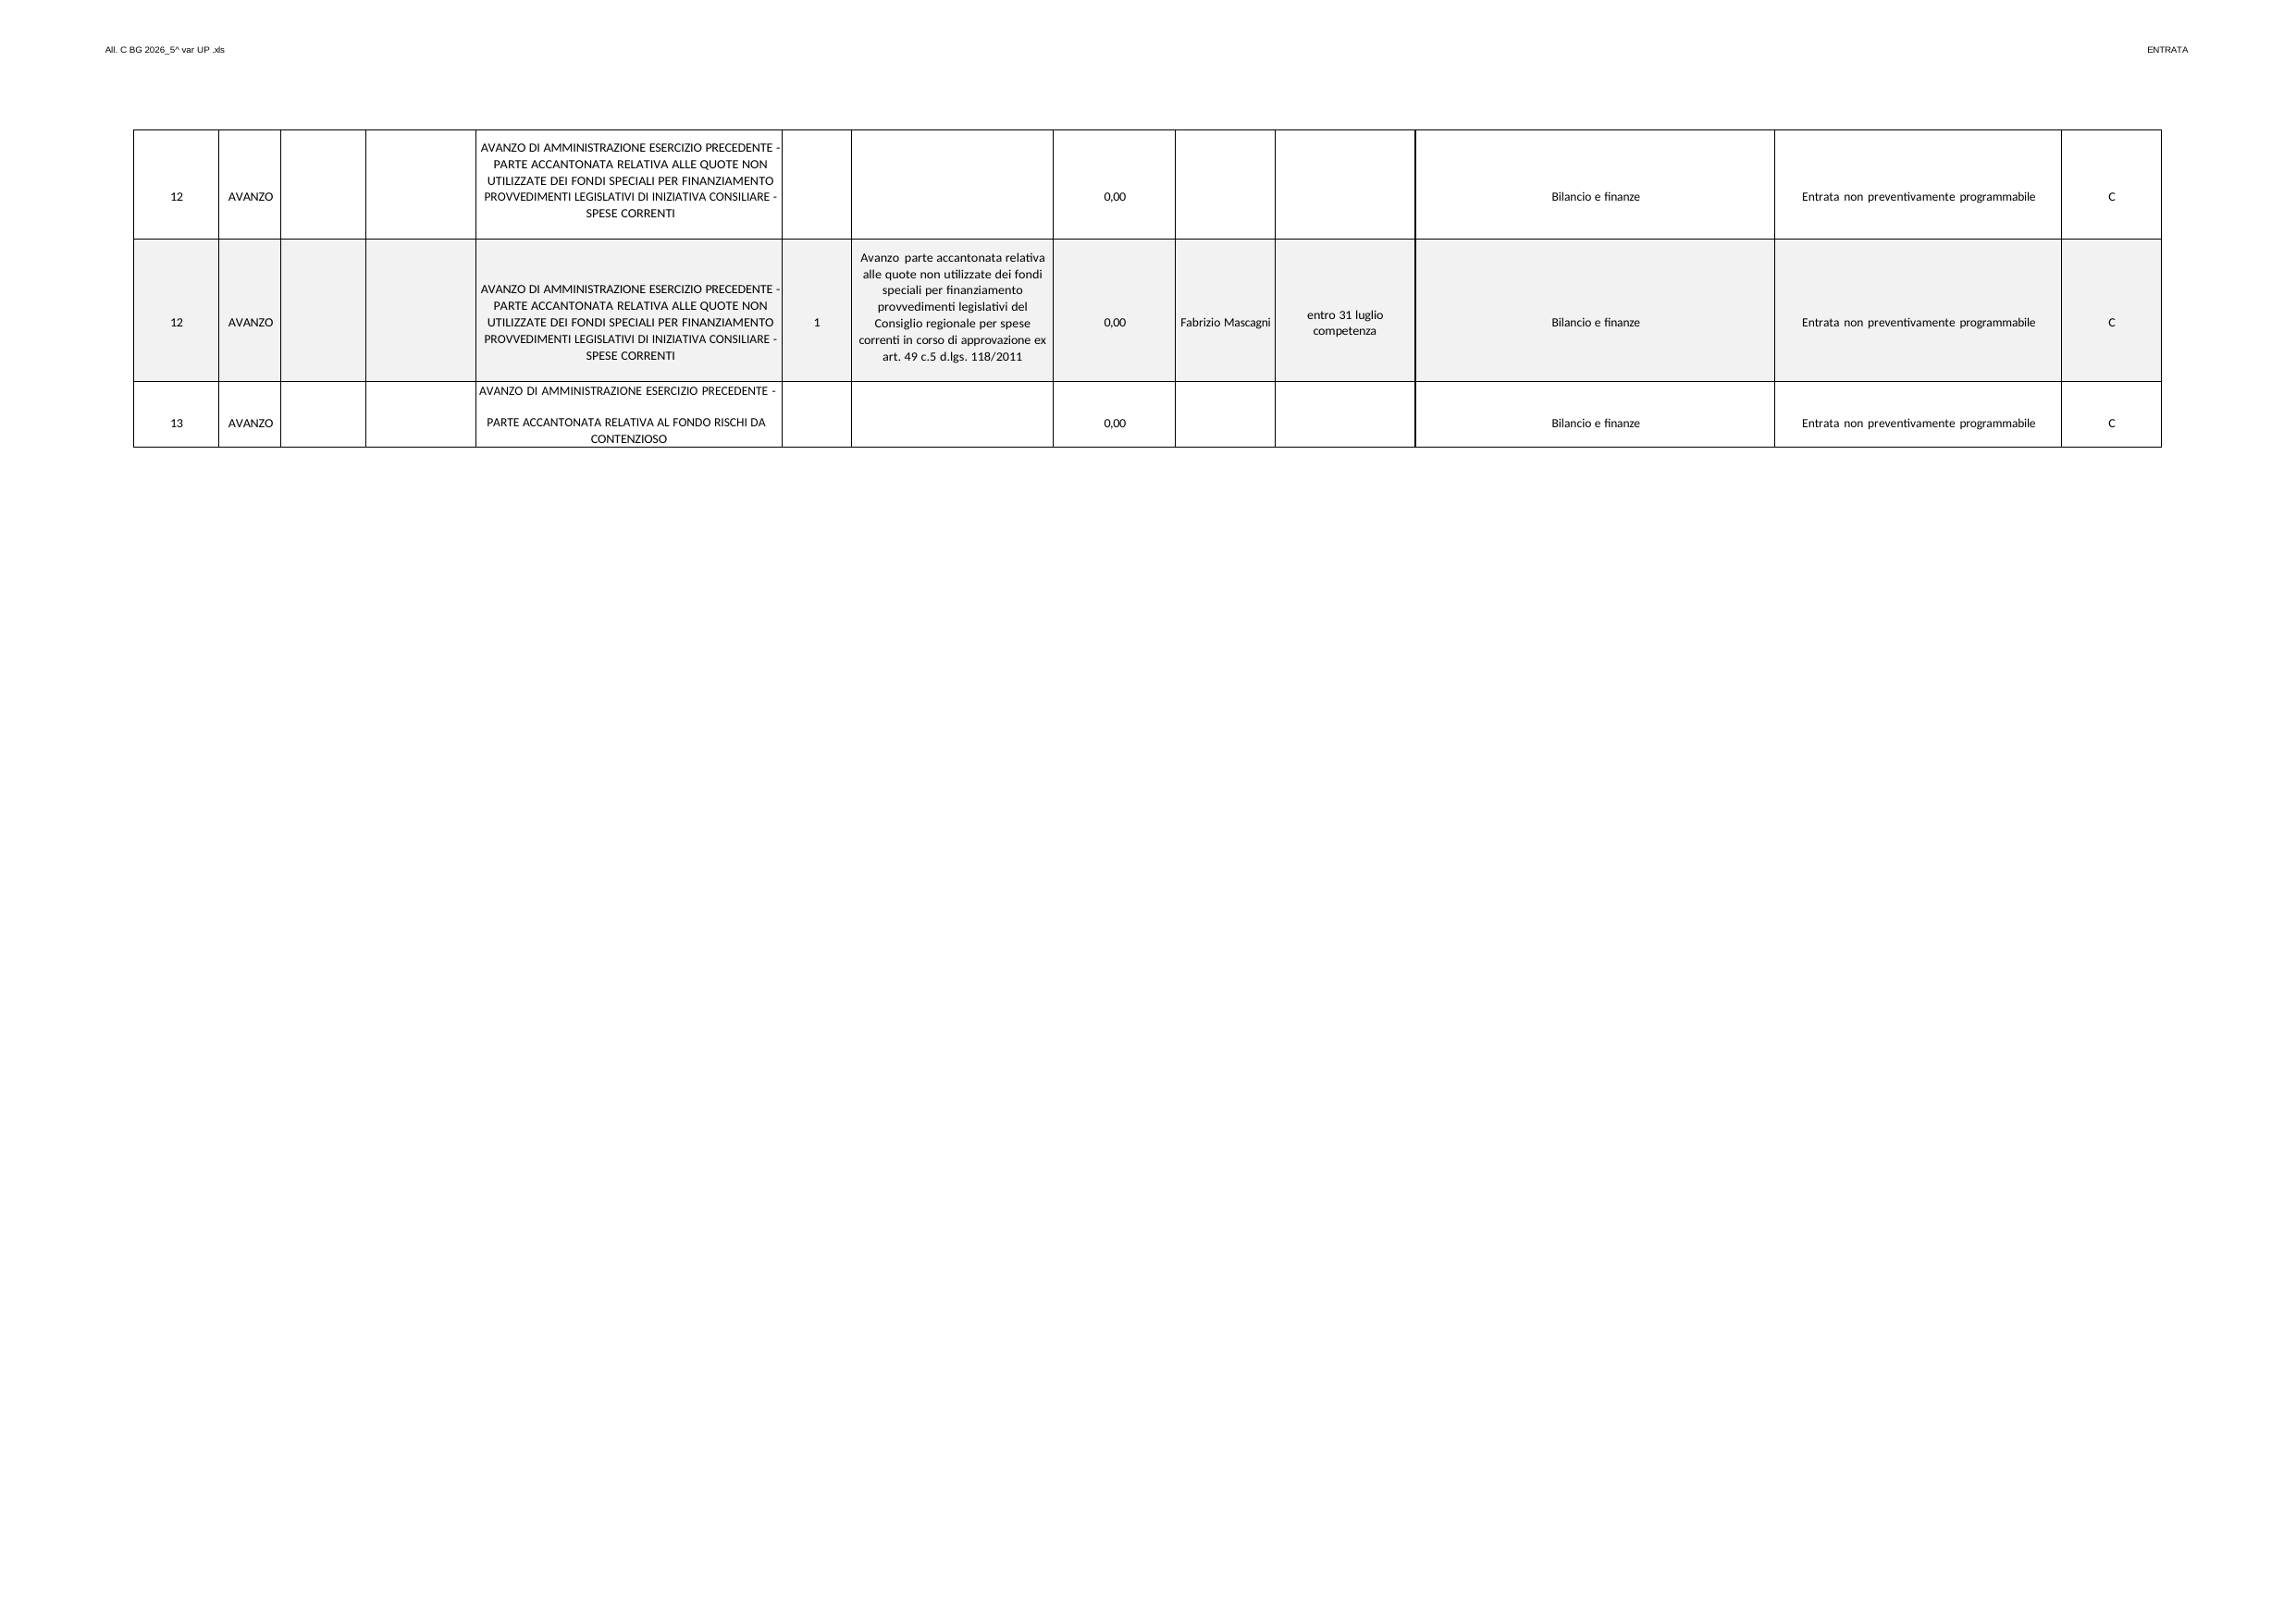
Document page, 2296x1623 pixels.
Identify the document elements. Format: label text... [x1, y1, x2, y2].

table_cell AVANZO DI AMMINISTRAZIONE ESERCIZIO PRECEDENTE - PARTE ACCANTONATA RELATIVA ALLE QUOTE NON UTILIZZATE DEI FONDI SPECIALI PER FINANZIAMENTO PROVVEDIMENTI LEGISLATIVI DI INIZIATIVA CONSILIARE - SPESE CORRENTI [476, 130, 782, 239]
table_cell [852, 130, 1053, 239]
table_cell C [2062, 130, 2161, 239]
table_cell 0,00 [1054, 382, 1175, 447]
table_cell C [2062, 382, 2161, 447]
table_cell Entrata non preventivamente programmabile [1775, 130, 2061, 239]
table_cell 1 [783, 240, 851, 381]
table_cell AVANZO DI AMMINISTRAZIONE ESERCIZIO PRECEDENTE - PARTE ACCANTONATA RELATIVA ALLE QUOTE NON UTILIZZATE DEI FONDI SPECIALI PER FINANZIAMENTO PROVVEDIMENTI LEGISLATIVI DI INIZIATIVA CONSILIARE - SPESE CORRENTI [476, 240, 782, 381]
table_cell [366, 130, 475, 239]
table_cell 12 [134, 130, 218, 239]
table_cell 13 [134, 382, 218, 447]
table_cell Avanzo parte accantonata relativa alle quote non utilizzate dei fondi speciali per finanziamento provvedimenti legislativi del Consiglio regionale per spese correnti in corso di approvazione ex art. 49 c.5 d.lgs. 118/2011 [852, 240, 1053, 381]
table_cell Bilancio e finanze [1416, 240, 1774, 381]
table_cell Bilancio e finanze [1416, 382, 1774, 447]
table_cell C [2062, 240, 2161, 381]
table_cell 0,00 [1054, 130, 1175, 239]
table_cell [281, 382, 365, 447]
table_cell [1276, 382, 1414, 447]
table_cell [366, 382, 475, 447]
table_cell [1276, 130, 1414, 239]
table_cell entro 31 luglio competenza [1276, 240, 1414, 381]
table_cell AVANZO [219, 130, 280, 239]
table_cell Entrata non preventivamente programmabile [1775, 240, 2061, 381]
table_cell Fabrizio Mascagni [1176, 240, 1275, 381]
table_cell [1176, 130, 1275, 239]
table_cell AVANZO [219, 382, 280, 447]
table_cell [366, 240, 475, 381]
table_cell 0,00 [1054, 240, 1175, 381]
table_cell 12 [134, 240, 218, 381]
table_cell [281, 130, 365, 239]
table_cell Entrata non preventivamente programmabile [1775, 382, 2061, 447]
table_cell [783, 130, 851, 239]
table_cell [852, 382, 1053, 447]
table_cell [1176, 382, 1275, 447]
table_cell [281, 240, 365, 381]
table_cell AVANZO [219, 240, 280, 381]
table_cell AVANZO DI AMMINISTRAZIONE ESERCIZIO PRECEDENTE - PARTE ACCANTONATA RELATIVA AL FONDO RISCHI DA CONTENZIOSO [476, 382, 782, 447]
table_cell [783, 382, 851, 447]
table_cell Bilancio e finanze [1416, 130, 1774, 239]
